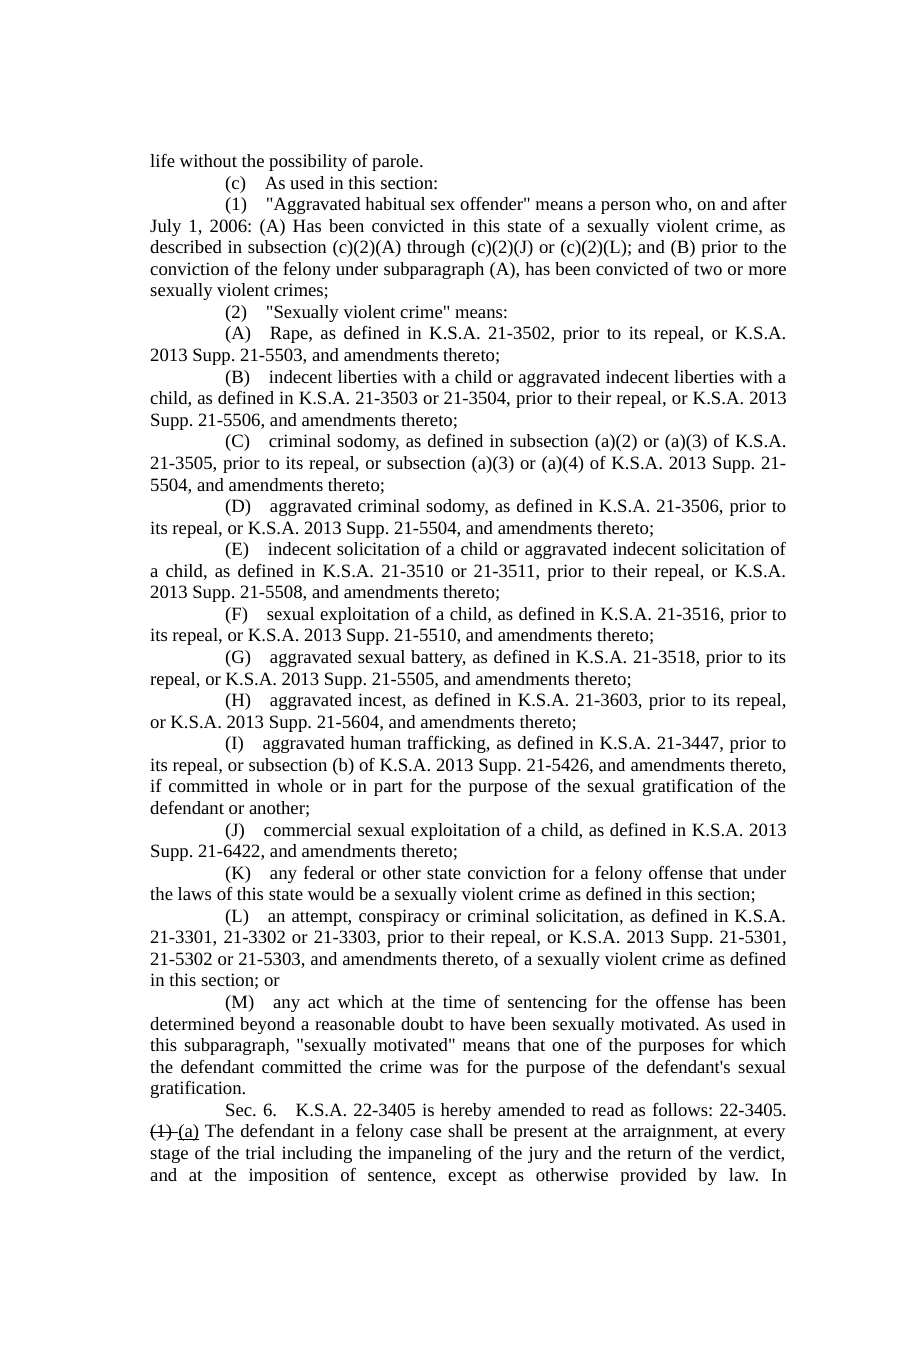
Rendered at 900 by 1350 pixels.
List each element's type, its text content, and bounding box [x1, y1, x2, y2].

text (c) As used in this section: [150, 172, 787, 193]
text (E) indecent solicitation of a child or aggravated indecent solicitation of a child, as defined in K.S.A. 21-3510 or 21-3511, prior to their repeal, or K.S.A. 2013 Supp. 21-5508, and amendments thereto; [150, 538, 787, 603]
text (B) indecent liberties with a child or aggravated indecent liberties with a child, as defined in K.S.A. 21-3503 or 21-3504, prior to their repeal, or K.S.A. 2013 Supp. 21-5506, and amendments thereto; [150, 366, 787, 430]
text (1) "Aggravated habitual sex offender" means a person who, on and after July 1, 2006: (A) Has been convicted in this state of a sexually violent crime, as described in subsection (c)(2)(A) through (c)(2)(J) or (c)(2)(L); and (B) prior to the conviction of the felony under subparagraph (A), has been convicted of two or more sexually violent crimes; [150, 193, 787, 301]
text (L) an attempt, conspiracy or criminal solicitation, as defined in K.S.A. 21-3301, 21-3302 or 21-3303, prior to their repeal, or K.S.A. 2013 Supp. 21-5301, 21-5302 or 21-5303, and amendments thereto, of a sexually violent crime as defined in this section; or [150, 905, 787, 991]
text (I) aggravated human trafficking, as defined in K.S.A. 21-3447, prior to its repeal, or subsection (b) of K.S.A. 2013 Supp. 21-5426, and amendments thereto, if committed in whole or in part for the purpose of the sexual gratification of the defendant or another; [150, 732, 787, 818]
text (C) criminal sodomy, as defined in subsection (a)(2) or (a)(3) of K.S.A. 21-3505, prior to its repeal, or subsection (a)(3) or (a)(4) of K.S.A. 2013 Supp. 21-5504, and amendments thereto; [150, 430, 787, 495]
text (G) aggravated sexual battery, as defined in K.S.A. 21-3518, prior to its repeal, or K.S.A. 2013 Supp. 21-5505, and amendments thereto; [150, 646, 787, 689]
text life without the possibility of parole. [150, 150, 787, 172]
text (J) commercial sexual exploitation of a child, as defined in K.S.A. 2013 Supp. 21-6422, and amendments thereto; [150, 818, 787, 862]
text (F) sexual exploitation of a child, as defined in K.S.A. 21-3516, prior to its repeal, or K.S.A. 2013 Supp. 21-5510, and amendments thereto; [150, 603, 787, 646]
text (H) aggravated incest, as defined in K.S.A. 21-3603, prior to its repeal, or K.S.A. 2013 Supp. 21-5604, and amendments thereto; [150, 689, 787, 732]
text (D) aggravated criminal sodomy, as defined in K.S.A. 21-3506, prior to its repeal, or K.S.A. 2013 Supp. 21-5504, and amendments thereto; [150, 495, 787, 538]
text Sec. 6. K.S.A. 22-3405 is hereby amended to read as follows: 22-3405. (1) (a) The defendant in a felony case shall be present at the arraignment, at every stage of the trial including the impaneling of the jury and the return of the verdict, and at the imposition of sentence, except as otherwise provided by law. In [150, 1099, 787, 1185]
text (M) any act which at the time of sentencing for the offense has been determined beyond a reasonable doubt to have been sexually motivated. As used in this subparagraph, "sexually motivated" means that one of the purposes for which the defendant committed the crime was for the purpose of the defendant's sexual gratification. [150, 991, 787, 1099]
text (2) "Sexually violent crime" means: [150, 301, 787, 322]
text (K) any federal or other state conviction for a felony offense that under the laws of this state would be a sexually violent crime as defined in this section; [150, 862, 787, 905]
text (A) Rape, as defined in K.S.A. 21-3502, prior to its repeal, or K.S.A. 2013 Supp. 21-5503, and amendments thereto; [150, 322, 787, 366]
